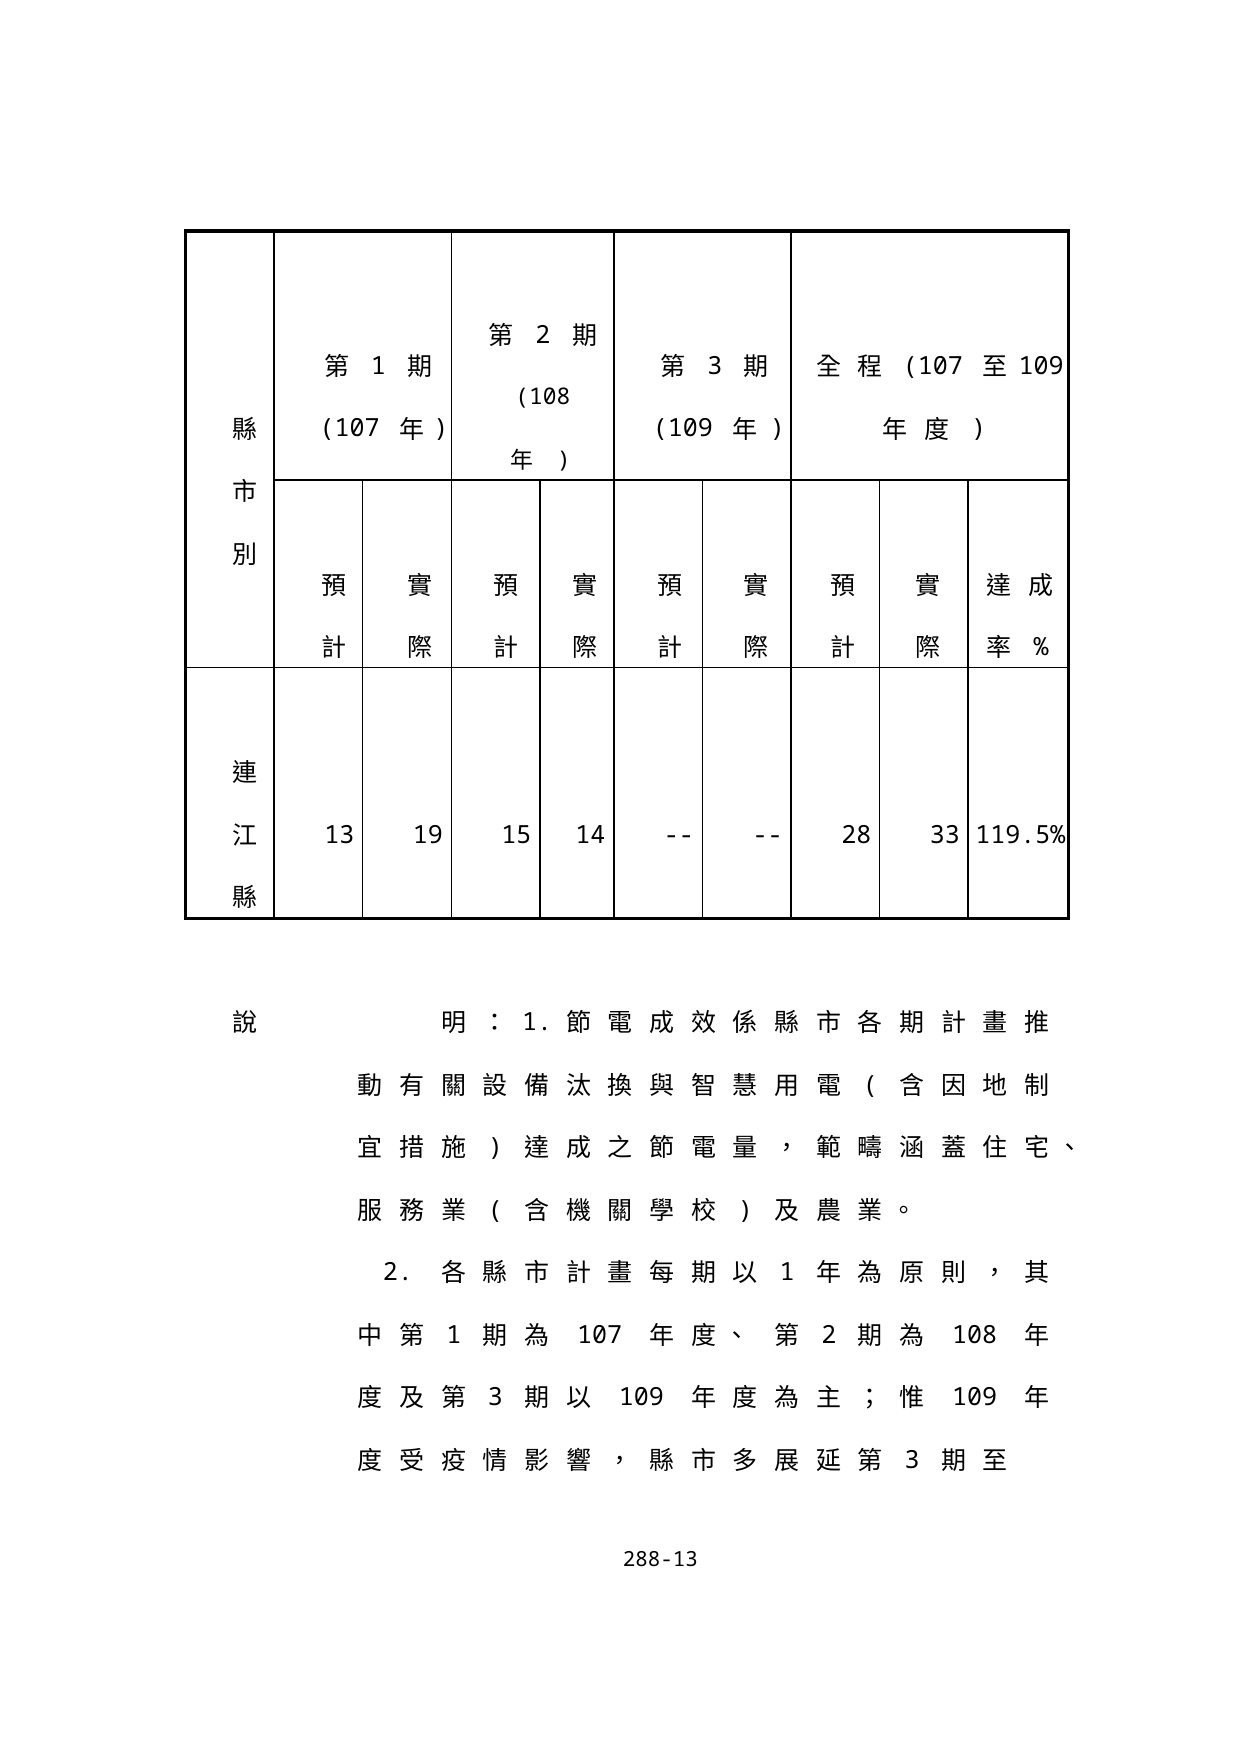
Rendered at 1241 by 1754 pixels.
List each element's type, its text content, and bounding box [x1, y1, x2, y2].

table_cell 33 [880, 668, 967, 917]
table_cell 連江縣 [187, 668, 273, 917]
text 2.各縣市計畫每期以1年為原則，其中第1期為107年度、第2期為108年度及第3期以109年度為主；惟109年度受疫情影響，縣市多展延第3期至 [153, 1229, 1058, 1479]
table_cell 119.5% [969, 668, 1067, 917]
table_header 縣市別 [187, 233, 273, 667]
table_cell 預計 [792, 481, 879, 667]
table_cell 15 [452, 668, 539, 917]
table_header 全程(107至109年度) [792, 233, 1067, 479]
table_cell 實際 [363, 481, 451, 667]
table_cell -- [615, 668, 702, 917]
text 說 明：1.節電成效係縣市各期計畫推動有關設備汰換與智慧用電(含因地制宜措施)達成之節電量，範疇涵蓋住宅、服務業(含機關學校)及農業。 [112, 979, 1058, 1229]
table_cell 28 [792, 668, 879, 917]
table_cell 實際 [703, 481, 790, 667]
table_header 第2期(108年) [452, 233, 613, 479]
table_header 第1期(107年) [275, 233, 451, 479]
table_cell 14 [541, 668, 613, 917]
table_cell 預計 [615, 481, 702, 667]
table_cell 預計 [275, 481, 362, 667]
table_cell 實際 [541, 481, 613, 667]
table_cell 19 [363, 668, 451, 917]
table_cell 達成率% [969, 481, 1067, 667]
table_header 第3期(109年) [615, 233, 790, 479]
table_cell 預計 [452, 481, 539, 667]
table_cell 13 [275, 668, 362, 917]
table_cell 實際 [880, 481, 967, 667]
table_cell -- [703, 668, 790, 917]
